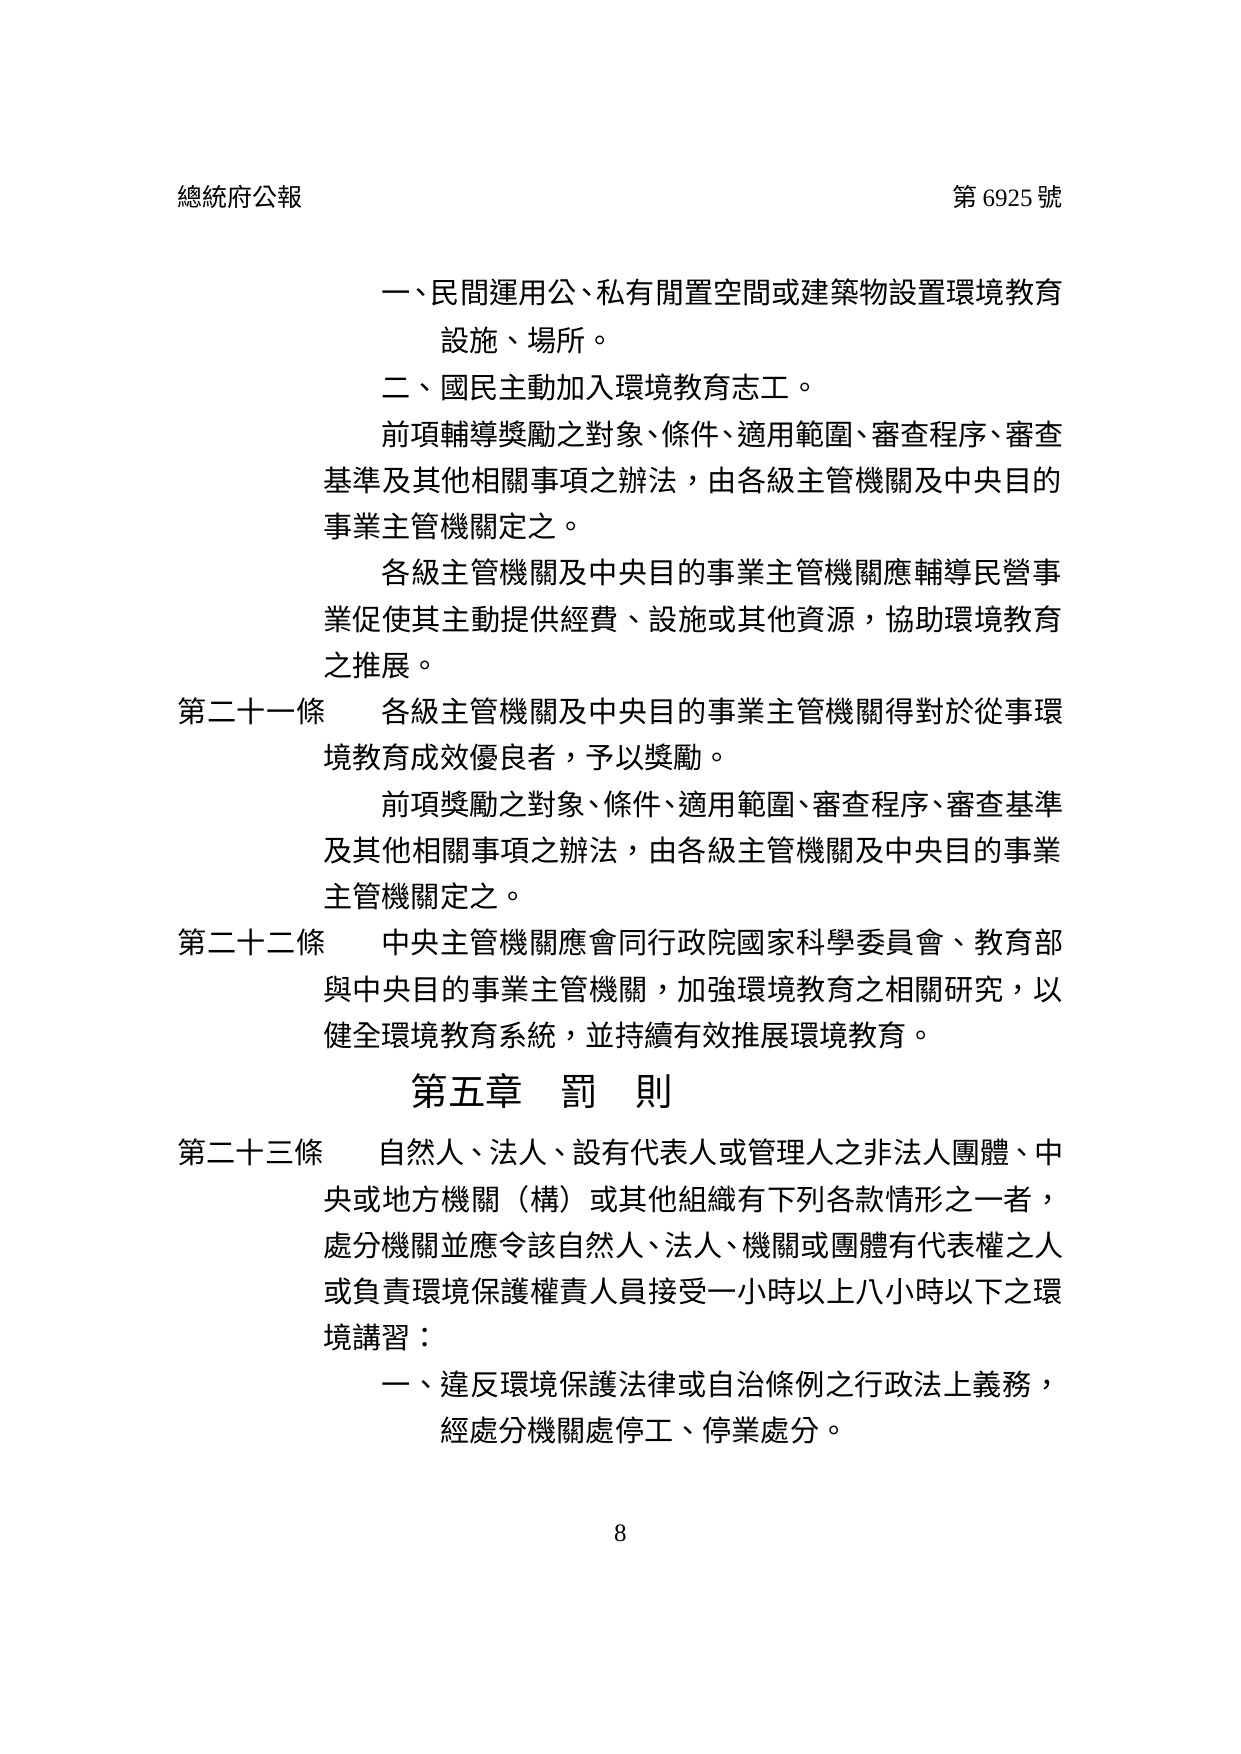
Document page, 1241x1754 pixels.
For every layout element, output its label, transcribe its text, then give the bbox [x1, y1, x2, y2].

text 一、違反環境保護法律或自治條例之行政法上義務，經處分機關處停工、停業處分。 [381, 1358, 1063, 1451]
text 第二十三條 自然人、法人、設有代表人或管理人之非法人團體、中央或地方機關（構）或其他組織有下列各款情形之一者，處分機關並應令該自然人、法人、機關或團體有代表權之人或負責環境保護權責人員接受一小時以上八小時以下之環境講習： [177, 1127, 1063, 1358]
text 各級主管機關及中央目的事業主管機關應輔導民營事業促使其主動提供經費、設施或其他資源，協助環境教育之推展。 [323, 547, 1063, 686]
text 前項獎勵之對象、條件、適用範圍、審查程序、審查基準及其他相關事項之辦法，由各級主管機關及中央目的事業主管機關定之。 [323, 778, 1063, 917]
text 前項輔導獎勵之對象、條件、適用範圍、審查程序、審查基準及其他相關事項之辦法，由各級主管機關及中央目的事業主管機關定之。 [323, 408, 1063, 547]
text 第二十一條 各級主管機關及中央目的事業主管機關得對於從事環境教育成效優良者，予以獎勵。 [177, 686, 1063, 778]
text 二、國民主動加入環境教育志工。 [381, 361, 1063, 408]
text 第二十二條 中央主管機關應會同行政院國家科學委員會、教育部與中央目的事業主管機關，加強環境教育之相關研究，以健全環境教育系統，並持續有效推展環境教育。 [177, 917, 1063, 1056]
text 第五章 罰 則 [411, 1068, 1063, 1114]
text 一、民間運用公、私有閒置空間或建築物設置環境教育設施、場所。 [381, 266, 1063, 361]
